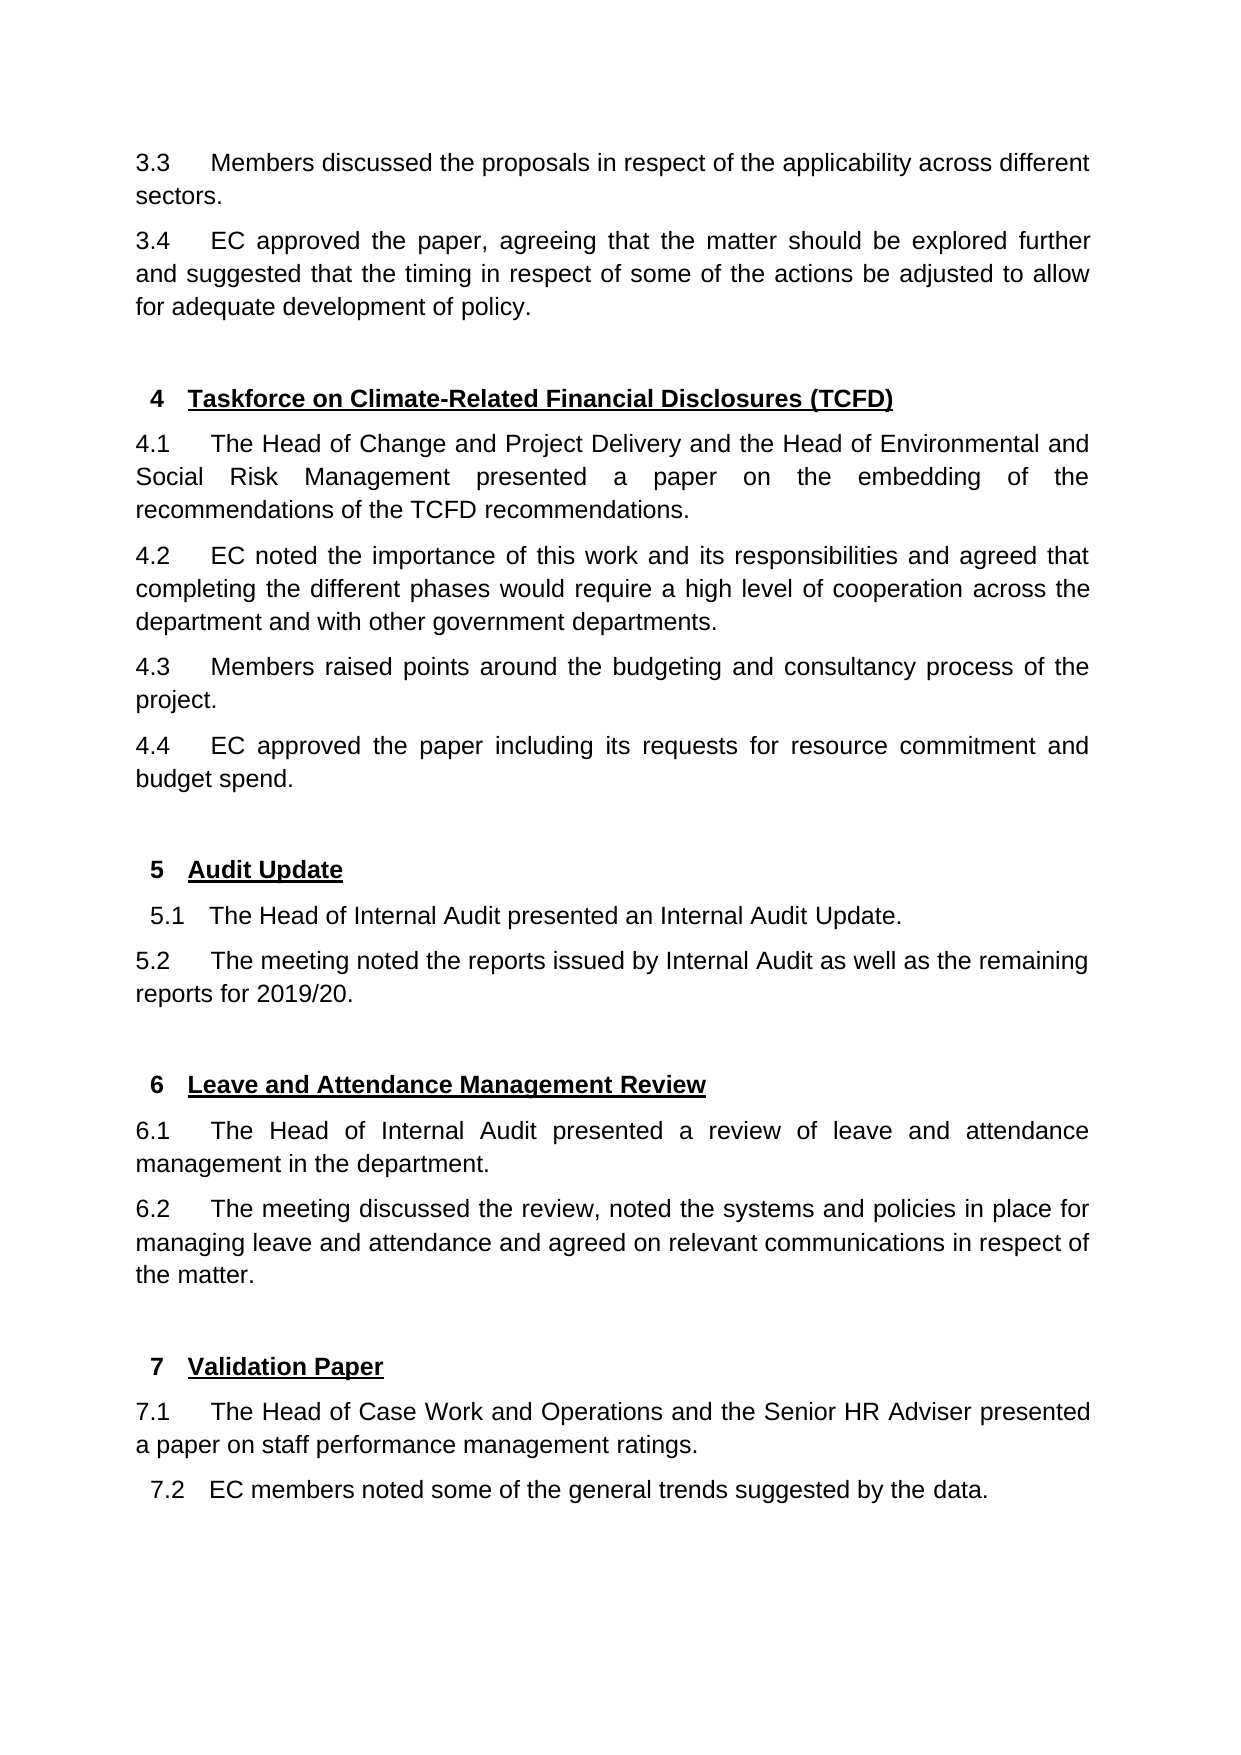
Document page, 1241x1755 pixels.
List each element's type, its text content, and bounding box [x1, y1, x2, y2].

list The Head of Change and Project Delivery and the Head of Environmental and Social Risk Management presented a paper on the embedding of the recommendations of the TCFD recommendations. [135, 429, 1091, 524]
subtitle Validation Paper [150, 1352, 1180, 1380]
list Members raised points around the budgeting and consultancy process of the project. [135, 652, 1091, 714]
subtitle Taskforce on Climate-Related Financial Disclosures (TCFD) [150, 383, 1180, 412]
list EC approved the paper including its requests for resource commitment and budget spend. [135, 731, 1091, 793]
subtitle Audit Update [150, 855, 1180, 884]
list Members discussed the proposals in respect of the applicability across different sectors. [135, 148, 1091, 209]
list The meeting discussed the review, noted the systems and policies in place for managing leave and attendance and agreed on relevant communications in respect of the matter. [135, 1194, 1091, 1289]
list The Head of Internal Audit presented an Internal Audit Update. [150, 901, 1180, 929]
list The Head of Case Work and Operations and the Senior HR Adviser presented a paper on staff performance management ratings. [135, 1397, 1091, 1459]
list The meeting noted the reports issued by Internal Audit as well as the remaining reports for 2019/20. [135, 946, 1091, 1008]
subtitle Leave and Attendance Management Review [150, 1070, 1180, 1099]
list The Head of Internal Audit presented a review of leave and attendance management in the department. [135, 1116, 1091, 1178]
list EC noted the importance of this work and its responsibilities and agreed that completing the different phases would require a high level of cooperation across the department and with other government departments. [135, 541, 1091, 635]
list EC members noted some of the general trends suggested by the data. [150, 1475, 1180, 1504]
list EC approved the paper, agreeing that the matter should be explored further and suggested that the timing in respect of some of the actions be adjusted to allow for adequate development of policy. [135, 226, 1091, 321]
